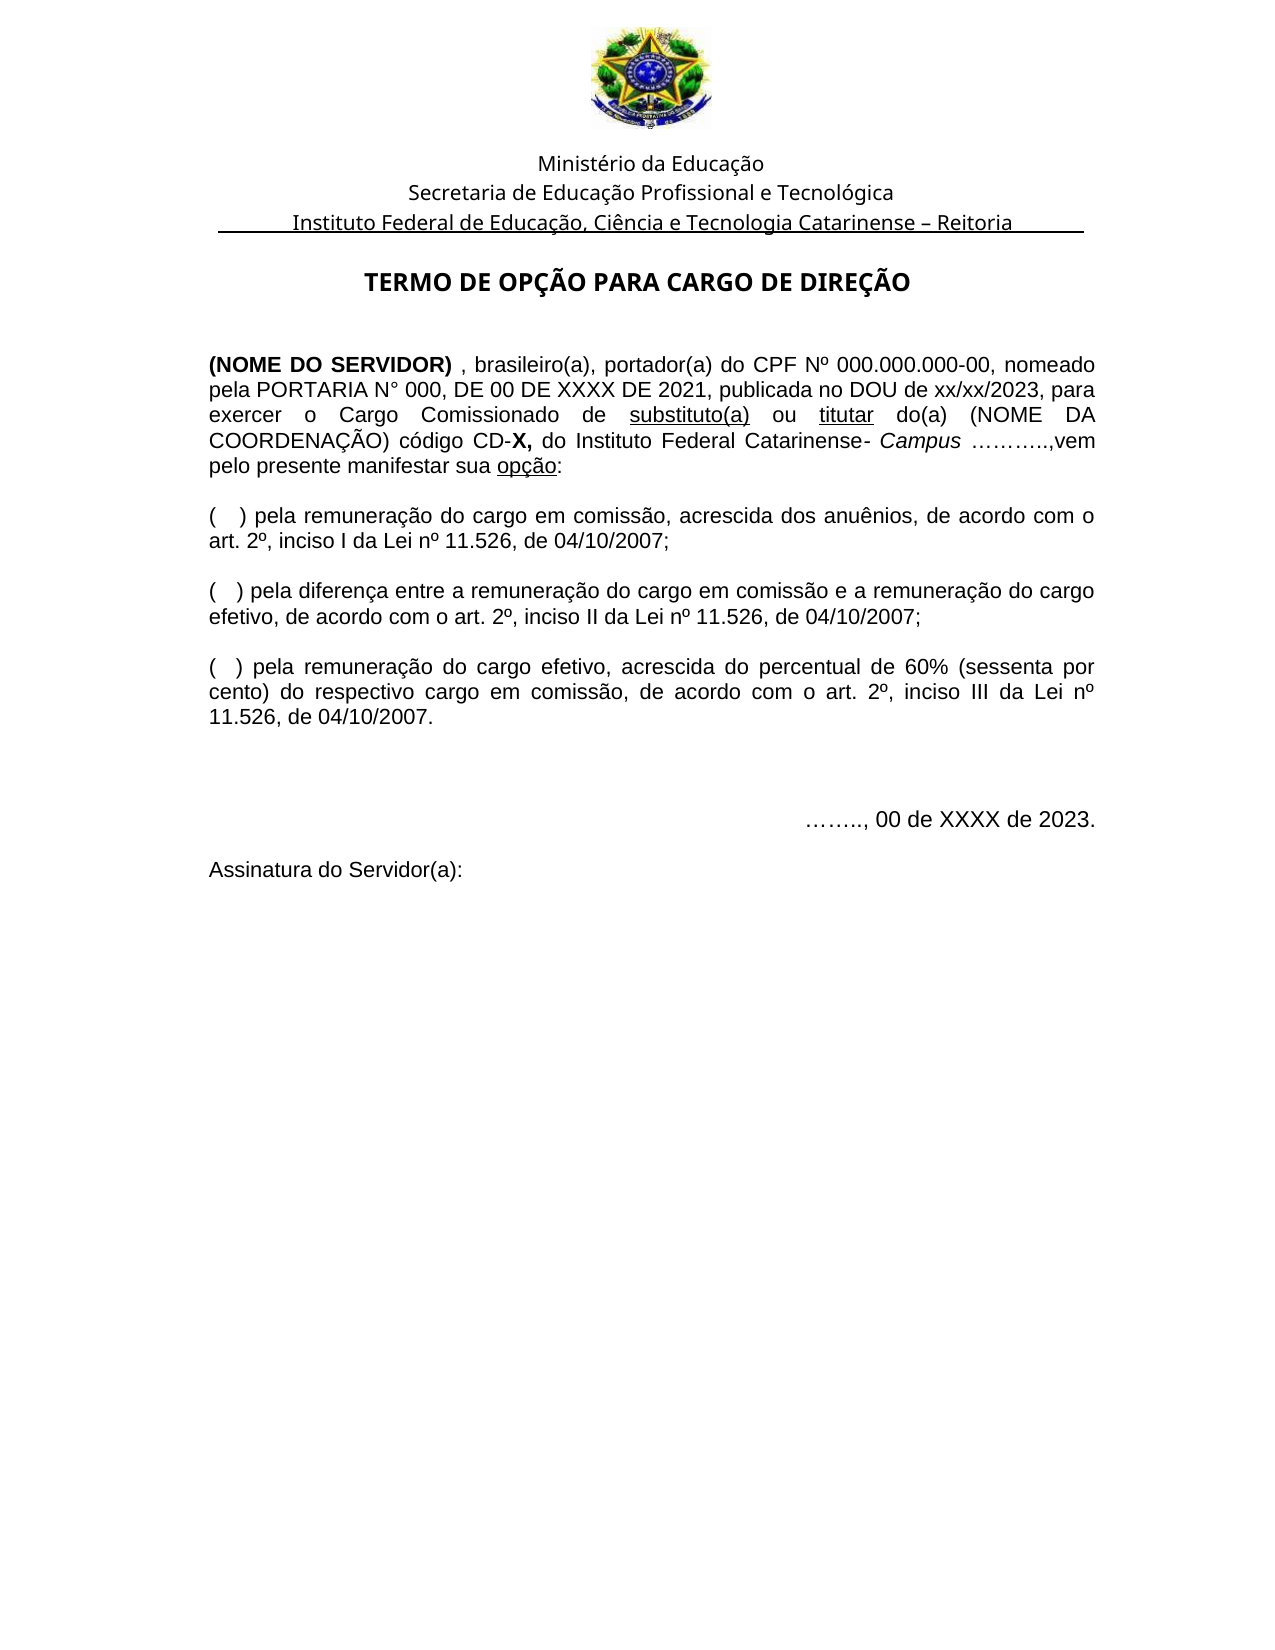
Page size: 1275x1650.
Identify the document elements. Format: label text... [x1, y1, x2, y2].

text Instituto Federal de Educação, Ciência e Tecnologia Catarinense – Reitoria [206, 208, 1096, 236]
picture [591, 27, 712, 129]
text …….., 00 de XXXX de 2023. [209, 806, 1096, 832]
text Secretaria de Educação Profissional e Tecnológica [206, 178, 1096, 207]
text TERMO DE OPÇÃO PARA CARGO DE DIREÇÃO [179, 264, 1096, 298]
text ( ) pela diferença entre a remuneração do cargo em comissão e a remuneração do cargo efetivo, de acordo com o art. 2º, inciso II da Lei nº 11.526, de 04/10/2007; [209, 578, 1096, 629]
text Assinatura do Servidor(a): [209, 857, 1096, 882]
text Ministério da Educação [206, 149, 1096, 177]
text (NOME DO SERVIDOR) , brasileiro(a), portador(a) do CPF Nº 000.000.000-00, nomeado pela PORTARIA N° 000, DE 00 DE XXXX DE 2021, publicada no DOU de xx/xx/2023, para exercer o Cargo Comissionado de substituto(a) ou titutar do(a) (NOME DA COORDENAÇÃO) código CD-X, do Instituto Federal Catarinense- Campus ………..,vem pelo presente manifestar sua opção: [209, 352, 1096, 478]
text ( ) pela remuneração do cargo efetivo, acrescida do percentual de 60% (sessenta por cento) do respectivo cargo em comissão, de acordo com o art. 2º, inciso III da Lei nº 11.526, de 04/10/2007. [209, 654, 1096, 729]
text ( ) pela remuneração do cargo em comissão, acrescida dos anuênios, de acordo com o art. 2º, inciso I da Lei nº 11.526, de 04/10/2007; [209, 503, 1096, 553]
